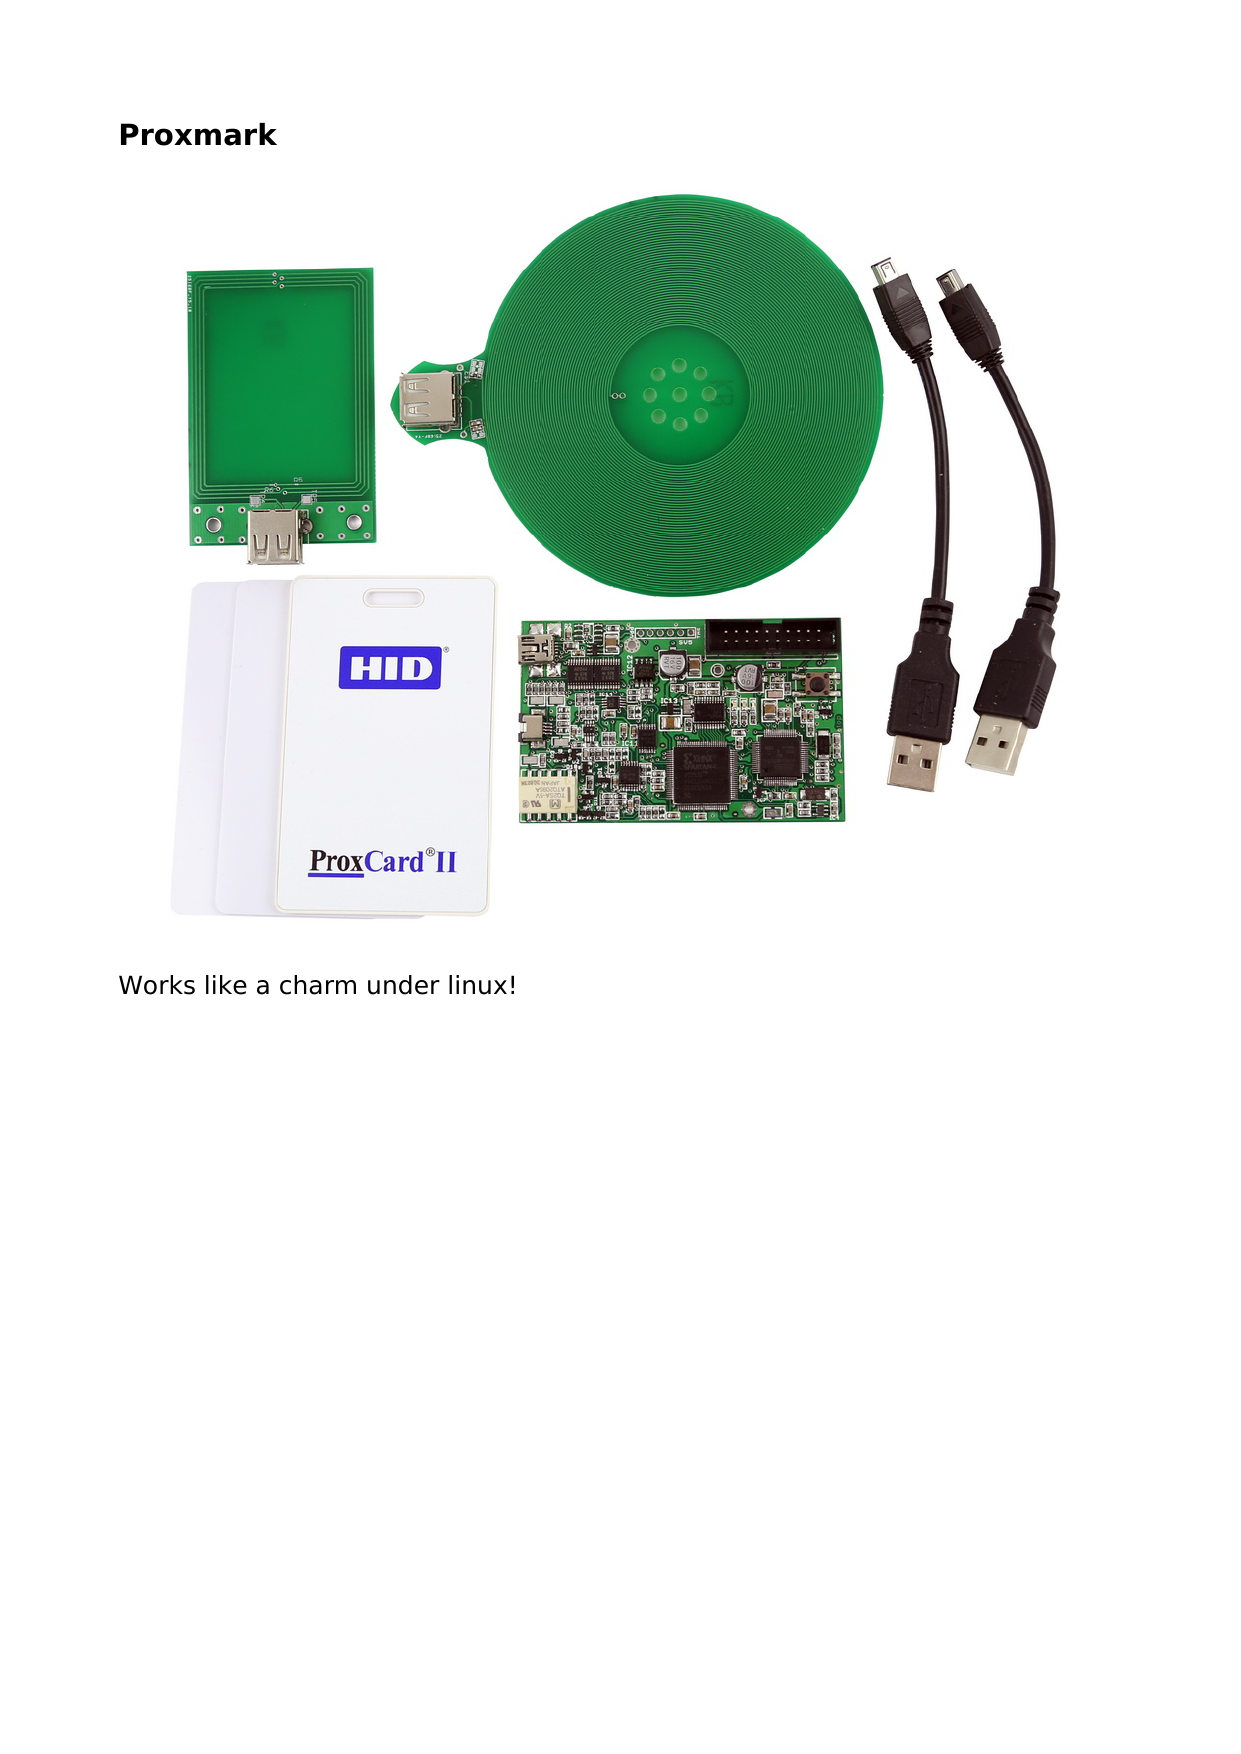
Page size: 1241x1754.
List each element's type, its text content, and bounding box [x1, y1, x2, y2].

text Works like a charm under linux! [118, 971, 1122, 1000]
subtitle Proxmark [118, 118, 1122, 152]
picture [118, 164, 1123, 959]
